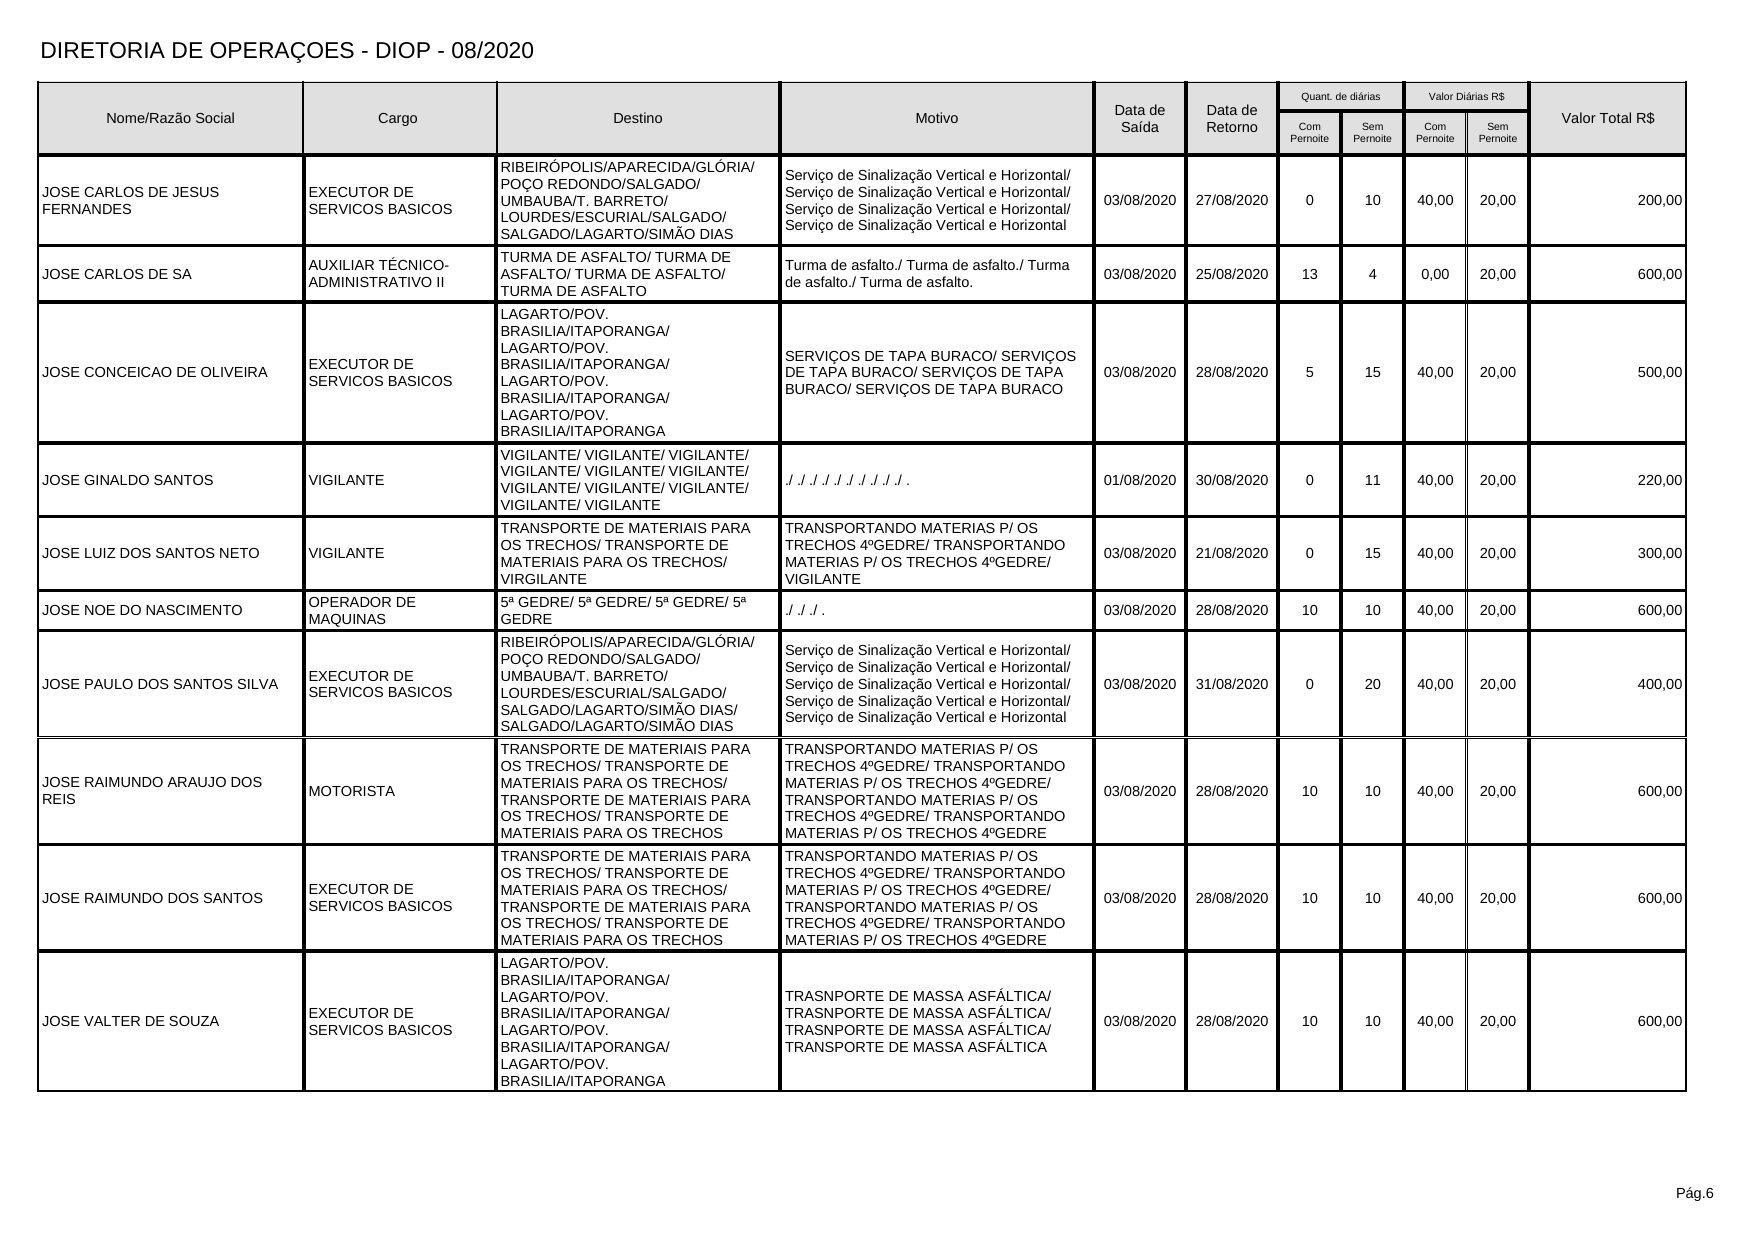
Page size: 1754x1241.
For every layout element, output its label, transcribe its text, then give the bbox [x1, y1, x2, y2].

table_cell 40,00 [1406, 846, 1465, 949]
table_cell JOSE CARLOS DE JESUS FERNANDES [39, 157, 302, 244]
table_cell Valor Diárias R$ [1406, 83, 1527, 109]
table_cell ./ ./ ./ . [782, 592, 1092, 629]
table_cell DIRETORIA DE OPERAÇOES - DIOP - 08/2020 [37, 37, 1322, 67]
table_cell Destino [498, 83, 778, 153]
table_cell 40,00 [1406, 953, 1465, 1090]
table_cell [1687, 81, 1717, 1184]
table_cell EXECUTOR DE SERVICOS BASICOS [306, 157, 494, 244]
table_cell 01/08/2020 [1096, 445, 1184, 515]
table_cell [37, 67, 1322, 81]
table_cell TRANSPORTE DE MATERIAIS PARA OS TRECHOS/ TRANSPORTE DE MATERIAIS PARA OS TRECHOS/ TRANSPORTE DE MATERIAIS PARA OS TRECHOS/ TRANSPORTE DE MATERIAIS PARA OS TRECHOS [498, 846, 778, 949]
table_cell 20,00 [1468, 445, 1527, 515]
table_cell 20,00 [1468, 846, 1527, 949]
table_cell 200,00 [1531, 157, 1685, 244]
table_cell [1322, 37, 1717, 81]
table_cell 20,00 [1468, 592, 1527, 629]
table_cell 4 [1343, 247, 1402, 300]
table_cell MOTORISTA [306, 739, 494, 843]
table_cell JOSE VALTER DE SOUZA [39, 953, 302, 1090]
table_cell [37, 1092, 1687, 1184]
table_cell 10 [1343, 953, 1402, 1090]
table_cell Com Pernoite [1406, 113, 1465, 153]
table_cell 0,00 [1406, 247, 1465, 300]
table_cell 15 [1343, 518, 1402, 589]
table_cell LAGARTO/POV. BRASILIA/ITAPORANGA/ LAGARTO/POV. BRASILIA/ITAPORANGA/ LAGARTO/POV. BRASILIA/ITAPORANGA/ LAGARTO/POV. BRASILIA/ITAPORANGA [498, 953, 778, 1090]
table_cell 10 [1280, 739, 1339, 843]
table_cell Sem Pernoite [1343, 113, 1402, 153]
table_cell 10 [1343, 846, 1402, 949]
table_cell Cargo [304, 83, 496, 153]
table_cell TRANSPORTE DE MATERIAIS PARA OS TRECHOS/ TRANSPORTE DE MATERIAIS PARA OS TRECHOS/ TRANSPORTE DE MATERIAIS PARA OS TRECHOS/ TRANSPORTE DE MATERIAIS PARA OS TRECHOS [498, 739, 778, 843]
table_cell 0 [1280, 157, 1339, 244]
table_cell JOSE PAULO DOS SANTOS SILVA [39, 632, 302, 736]
table_cell RIBEIRÓPOLIS/APARECIDA/GLÓRIA/POÇO REDONDO/SALGADO/ UMBAUBA/T. BARRETO/ LOURDES/ESCURIAL/SALGADO/ SALGADO/LAGARTO/SIMÃO DIAS/ SALGADO/LAGARTO/SIMÃO DIAS [498, 632, 778, 736]
table_cell Com Pernoite [1280, 113, 1339, 153]
table_cell 03/08/2020 [1096, 592, 1184, 629]
table_cell 28/08/2020 [1188, 739, 1276, 843]
table_cell EXECUTOR DE SERVICOS BASICOS [306, 304, 494, 441]
table_cell 20 [1343, 632, 1402, 736]
table_cell 40,00 [1406, 157, 1465, 244]
table_cell JOSE CARLOS DE SA [39, 247, 302, 300]
table_cell TURMA DE ASFALTO/ TURMA DE ASFALTO/ TURMA DE ASFALTO/ TURMA DE ASFALTO [498, 247, 778, 300]
table_cell 10 [1280, 592, 1339, 629]
table_cell 10 [1343, 157, 1402, 244]
table_cell 20,00 [1468, 739, 1527, 843]
table_cell 40,00 [1406, 445, 1465, 515]
table_cell 5ª GEDRE/ 5ª GEDRE/ 5ª GEDRE/ 5ª GEDRE [498, 592, 778, 629]
table_cell 10 [1280, 953, 1339, 1090]
table_cell 15 [1343, 304, 1402, 441]
table_cell LAGARTO/POV. BRASILIA/ITAPORANGA/ LAGARTO/POV. BRASILIA/ITAPORANGA/ LAGARTO/POV. BRASILIA/ITAPORANGA/ LAGARTO/POV. BRASILIA/ITAPORANGA [498, 304, 778, 441]
table_cell Nome/Razão Social [39, 83, 302, 153]
table_cell 300,00 [1531, 518, 1685, 589]
table_cell 10 [1343, 592, 1402, 629]
table_cell RIBEIRÓPOLIS/APARECIDA/GLÓRIA/POÇO REDONDO/SALGADO/ UMBAUBA/T. BARRETO/ LOURDES/ESCURIAL/SALGADO/ SALGADO/LAGARTO/SIMÃO DIAS [498, 157, 778, 244]
table_cell 20,00 [1468, 304, 1527, 441]
table_cell 40,00 [1406, 518, 1465, 589]
table_cell 03/08/2020 [1096, 157, 1184, 244]
table_cell Motivo [782, 83, 1092, 153]
table_cell 600,00 [1531, 953, 1685, 1090]
table_cell Turma de asfalto./ Turma de asfalto./ Turma de asfalto./ Turma de asfalto. [782, 247, 1092, 300]
table_cell 28/08/2020 [1188, 846, 1276, 949]
table_cell [37, 1185, 1573, 1202]
table_cell 400,00 [1531, 632, 1685, 736]
table_cell Data de Saída [1096, 83, 1184, 153]
table_cell 220,00 [1531, 445, 1685, 515]
table_cell 0 [1280, 518, 1339, 589]
table_cell 03/08/2020 [1096, 518, 1184, 589]
table_cell JOSE LUIZ DOS SANTOS NETO [39, 518, 302, 589]
table_cell 20,00 [1468, 518, 1527, 589]
table_cell EXECUTOR DE SERVICOS BASICOS [306, 953, 494, 1090]
table_cell 5 [1280, 304, 1339, 441]
table_cell ./ ./ ./ ./ ./ ./ ./ ./ ./ ./ . [782, 445, 1092, 515]
table_cell 20,00 [1468, 953, 1527, 1090]
table_cell JOSE CONCEICAO DE OLIVEIRA [39, 304, 302, 441]
table_cell Pág.6 [1573, 1185, 1717, 1202]
table_cell 20,00 [1468, 157, 1527, 244]
table_cell 03/08/2020 [1096, 247, 1184, 300]
table_cell Quant. de diárias [1280, 83, 1402, 109]
table_cell VIGILANTE [306, 518, 494, 589]
table_cell 03/08/2020 [1096, 953, 1184, 1090]
table_cell TRASNPORTE DE MASSA ASFÁLTICA/ TRASNPORTE DE MASSA ASFÁLTICA/ TRASNPORTE DE MASSA ASFÁLTICA/ TRANSPORTE DE MASSA ASFÁLTICA [782, 953, 1092, 1090]
table_cell 21/08/2020 [1188, 518, 1276, 589]
table_cell Valor Total R$ [1531, 83, 1685, 153]
table_cell AUXILIAR TÉCNICO-ADMINISTRATIVO II [306, 247, 494, 300]
table_cell TRANSPORTANDO MATERIAS P/ OS TRECHOS 4ºGEDRE/ TRANSPORTANDO MATERIAS P/ OS TRECHOS 4ºGEDRE/ TRANSPORTANDO MATERIAS P/ OS TRECHOS 4ºGEDRE/ TRANSPORTANDO MATERIAS P/ OS TRECHOS 4ºGEDRE [782, 846, 1092, 949]
table_cell 25/08/2020 [1188, 247, 1276, 300]
table_cell EXECUTOR DE SERVICOS BASICOS [306, 846, 494, 949]
table_cell 20,00 [1468, 632, 1527, 736]
table_cell 03/08/2020 [1096, 739, 1184, 843]
table_cell 600,00 [1531, 247, 1685, 300]
table_cell EXECUTOR DE SERVICOS BASICOS [306, 632, 494, 736]
table_cell SERVIÇOS DE TAPA BURACO/ SERVIÇOS DE TAPA BURACO/ SERVIÇOS DE TAPA BURACO/ SERVIÇOS DE TAPA BURACO [782, 304, 1092, 441]
table_cell OPERADOR DE MAQUINAS [306, 592, 494, 629]
table_cell JOSE RAIMUNDO DOS SANTOS [39, 846, 302, 949]
table_cell 13 [1280, 247, 1339, 300]
table_cell 600,00 [1531, 592, 1685, 629]
table_cell 500,00 [1531, 304, 1685, 441]
table_cell 0 [1280, 445, 1339, 515]
table_cell 28/08/2020 [1188, 953, 1276, 1090]
table_cell 600,00 [1531, 846, 1685, 949]
table_cell 03/08/2020 [1096, 304, 1184, 441]
table_cell VIGILANTE/ VIGILANTE/ VIGILANTE/ VIGILANTE/ VIGILANTE/ VIGILANTE/ VIGILANTE/ VIGILANTE/ VIGILANTE/ VIGILANTE/ VIGILANTE [498, 445, 778, 515]
table_cell TRANSPORTANDO MATERIAS P/ OS TRECHOS 4ºGEDRE/ TRANSPORTANDO MATERIAS P/ OS TRECHOS 4ºGEDRE/ VIGILANTE [782, 518, 1092, 589]
table_cell 20,00 [1468, 247, 1527, 300]
table_cell 40,00 [1406, 739, 1465, 843]
table_cell 27/08/2020 [1188, 157, 1276, 244]
table_cell JOSE RAIMUNDO ARAUJO DOS REIS [39, 739, 302, 843]
table_cell JOSE GINALDO SANTOS [39, 445, 302, 515]
table_cell Data de Retorno [1188, 83, 1276, 153]
table_cell 10 [1280, 846, 1339, 949]
table_cell JOSE NOE DO NASCIMENTO [39, 592, 302, 629]
table_cell TRANSPORTE DE MATERIAIS PARA OS TRECHOS/ TRANSPORTE DE MATERIAIS PARA OS TRECHOS/ VIRGILANTE [498, 518, 778, 589]
table_cell 10 [1343, 739, 1402, 843]
table_cell 30/08/2020 [1188, 445, 1276, 515]
table_cell VIGILANTE [306, 445, 494, 515]
table_cell 40,00 [1406, 592, 1465, 629]
table_cell 28/08/2020 [1188, 592, 1276, 629]
table_cell 03/08/2020 [1096, 632, 1184, 736]
table_cell Serviço de Sinalização Vertical e Horizontal/ Serviço de Sinalização Vertical e Horizontal/ Serviço de Sinalização Vertical e Horizontal/ Serviço de Sinalização Vertical e Horizontal [782, 157, 1092, 244]
table_cell 31/08/2020 [1188, 632, 1276, 736]
table_cell TRANSPORTANDO MATERIAS P/ OS TRECHOS 4ºGEDRE/ TRANSPORTANDO MATERIAS P/ OS TRECHOS 4ºGEDRE/ TRANSPORTANDO MATERIAS P/ OS TRECHOS 4ºGEDRE/ TRANSPORTANDO MATERIAS P/ OS TRECHOS 4ºGEDRE [782, 739, 1092, 843]
table_cell 40,00 [1406, 304, 1465, 441]
table_cell 0 [1280, 632, 1339, 736]
table_cell Serviço de Sinalização Vertical e Horizontal/ Serviço de Sinalização Vertical e Horizontal/ Serviço de Sinalização Vertical e Horizontal/ Serviço de Sinalização Vertical e Horizontal/ Serviço de Sinalização Vertical e Horizontal [782, 632, 1092, 736]
table_cell 600,00 [1531, 739, 1685, 843]
table_cell 03/08/2020 [1096, 846, 1184, 949]
table_cell 40,00 [1406, 632, 1465, 736]
table_cell Sem Pernoite [1468, 113, 1527, 153]
table_cell 11 [1343, 445, 1402, 515]
table_cell 28/08/2020 [1188, 304, 1276, 441]
